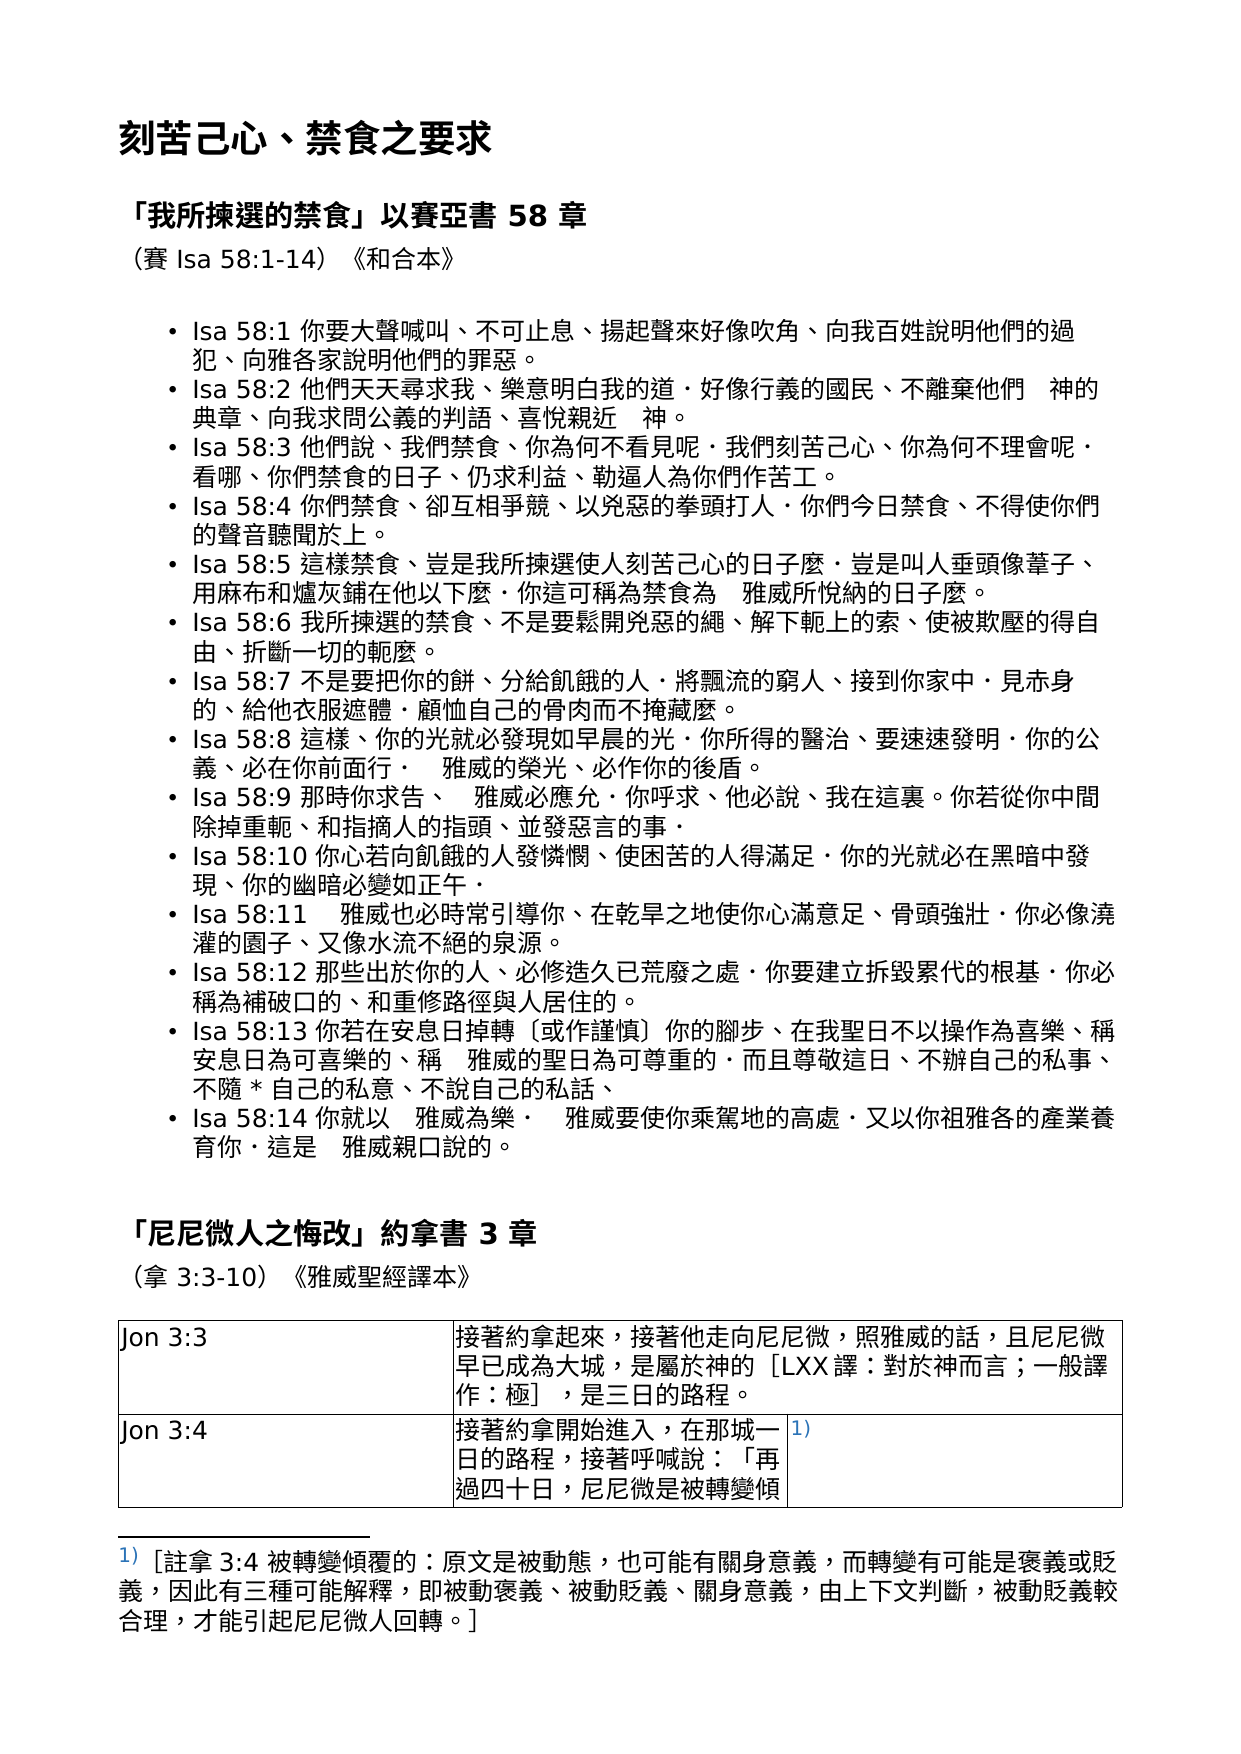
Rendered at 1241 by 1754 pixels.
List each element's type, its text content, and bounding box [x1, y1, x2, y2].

list Isa 58:8 這樣、你的光就必發現如早晨的光．你所得的醫治、要速速發明．你的公義、必在你前面行． 雅威的榮光、必作你的後盾。 [177, 725, 1122, 783]
list Isa 58:2 他們天天尋求我、樂意明白我的道．好像行義的國民、不離棄他們 神的典章、向我求問公義的判語、喜悅親近 神。 [177, 375, 1122, 433]
list Isa 58:6 我所揀選的禁食、不是要鬆開兇惡的繩、解下軛上的索、使被欺壓的得自由、折斷一切的軛麼。 [177, 608, 1122, 667]
subtitle 刻苦己心、禁食之要求 [118, 118, 1122, 162]
subtitle 「我所揀選的禁食」以賽亞書 58 章 [118, 199, 1122, 233]
table_cell [788, 1415, 1122, 1507]
list Isa 58:5 這樣禁食、豈是我所揀選使人刻苦己心的日子麼．豈是叫人垂頭像葦子、用麻布和爐灰鋪在他以下麼．你這可稱為禁食為 雅威所悅納的日子麼。 [177, 550, 1122, 608]
list Isa 58:4 你們禁食、卻互相爭競、以兇惡的拳頭打人．你們今日禁食、不得使你們的聲音聽聞於上。 [177, 492, 1122, 550]
list Isa 58:10 你心若向飢餓的人發憐憫、使困苦的人得滿足．你的光就必在黑暗中發現、你的幽暗必變如正午． [177, 842, 1122, 900]
list Isa 58:12 那些出於你的人、必修造久已荒廢之處．你要建立拆毀累代的根基．你必稱為補破口的、和重修路徑與人居住的。 [177, 958, 1122, 1017]
list Isa 58:13 你若在安息日掉轉〔或作謹慎〕你的腳步、在我聖日不以操作為喜樂、稱安息日為可喜樂的、稱 雅威的聖日為可尊重的．而且尊敬這日、不辦自己的私事、不隨 * 自己的私意、不說自己的私話、 [177, 1017, 1122, 1104]
table_header Jon 3:3 [119, 1321, 453, 1413]
list Isa 58:11 雅威也必時常引導你、在乾旱之地使你心滿意足、骨頭強壯．你必像澆灌的園子、又像水流不絕的泉源。 [177, 900, 1122, 958]
list Isa 58:14 你就以 雅威為樂． 雅威要使你乘駕地的高處．又以你祖雅各的產業養育你．這是 雅威親口說的。 [177, 1104, 1122, 1163]
list Isa 58:1 你要大聲喊叫、不可止息、揚起聲來好像吹角、向我百姓說明他們的過犯、向雅各家說明他們的罪惡。 [177, 317, 1122, 375]
table_cell 接著約拿開始進入，在那城一日的路程，接著呼喊說：「再過四十日，尼尼微是被轉變傾 [454, 1415, 787, 1507]
list Isa 58:3 他們說、我們禁食、你為何不看見呢．我們刻苦己心、你為何不理會呢．看哪、你們禁食的日子、仍求利益、勒逼人為你們作苦工。 [177, 433, 1122, 492]
subtitle 「尼尼微人之悔改」約拿書 3 章 [118, 1217, 1122, 1251]
text （賽 Isa 58:1-14）《和合本》 [118, 246, 1122, 275]
table_header 接著約拿起來，接著他走向尼尼微，照雅威的話，且尼尼微早已成為大城，是屬於神的［LXX譯：對於神而言；一般譯作：極］，是三日的路程。 [454, 1321, 1122, 1413]
list Isa 58:7 不是要把你的餅、分給飢餓的人．將飄流的窮人、接到你家中．見赤身的、給他衣服遮體．顧恤自己的骨肉而不掩藏麼。 [177, 667, 1122, 725]
text （拿 3:3-10）《雅威聖經譯本》 [118, 1264, 1122, 1293]
list Isa 58:9 那時你求告、 雅威必應允．你呼求、他必說、我在這裏。你若從你中間除掉重軛、和指摘人的指頭、並發惡言的事． [177, 783, 1122, 842]
table_cell Jon 3:4 [119, 1415, 453, 1507]
